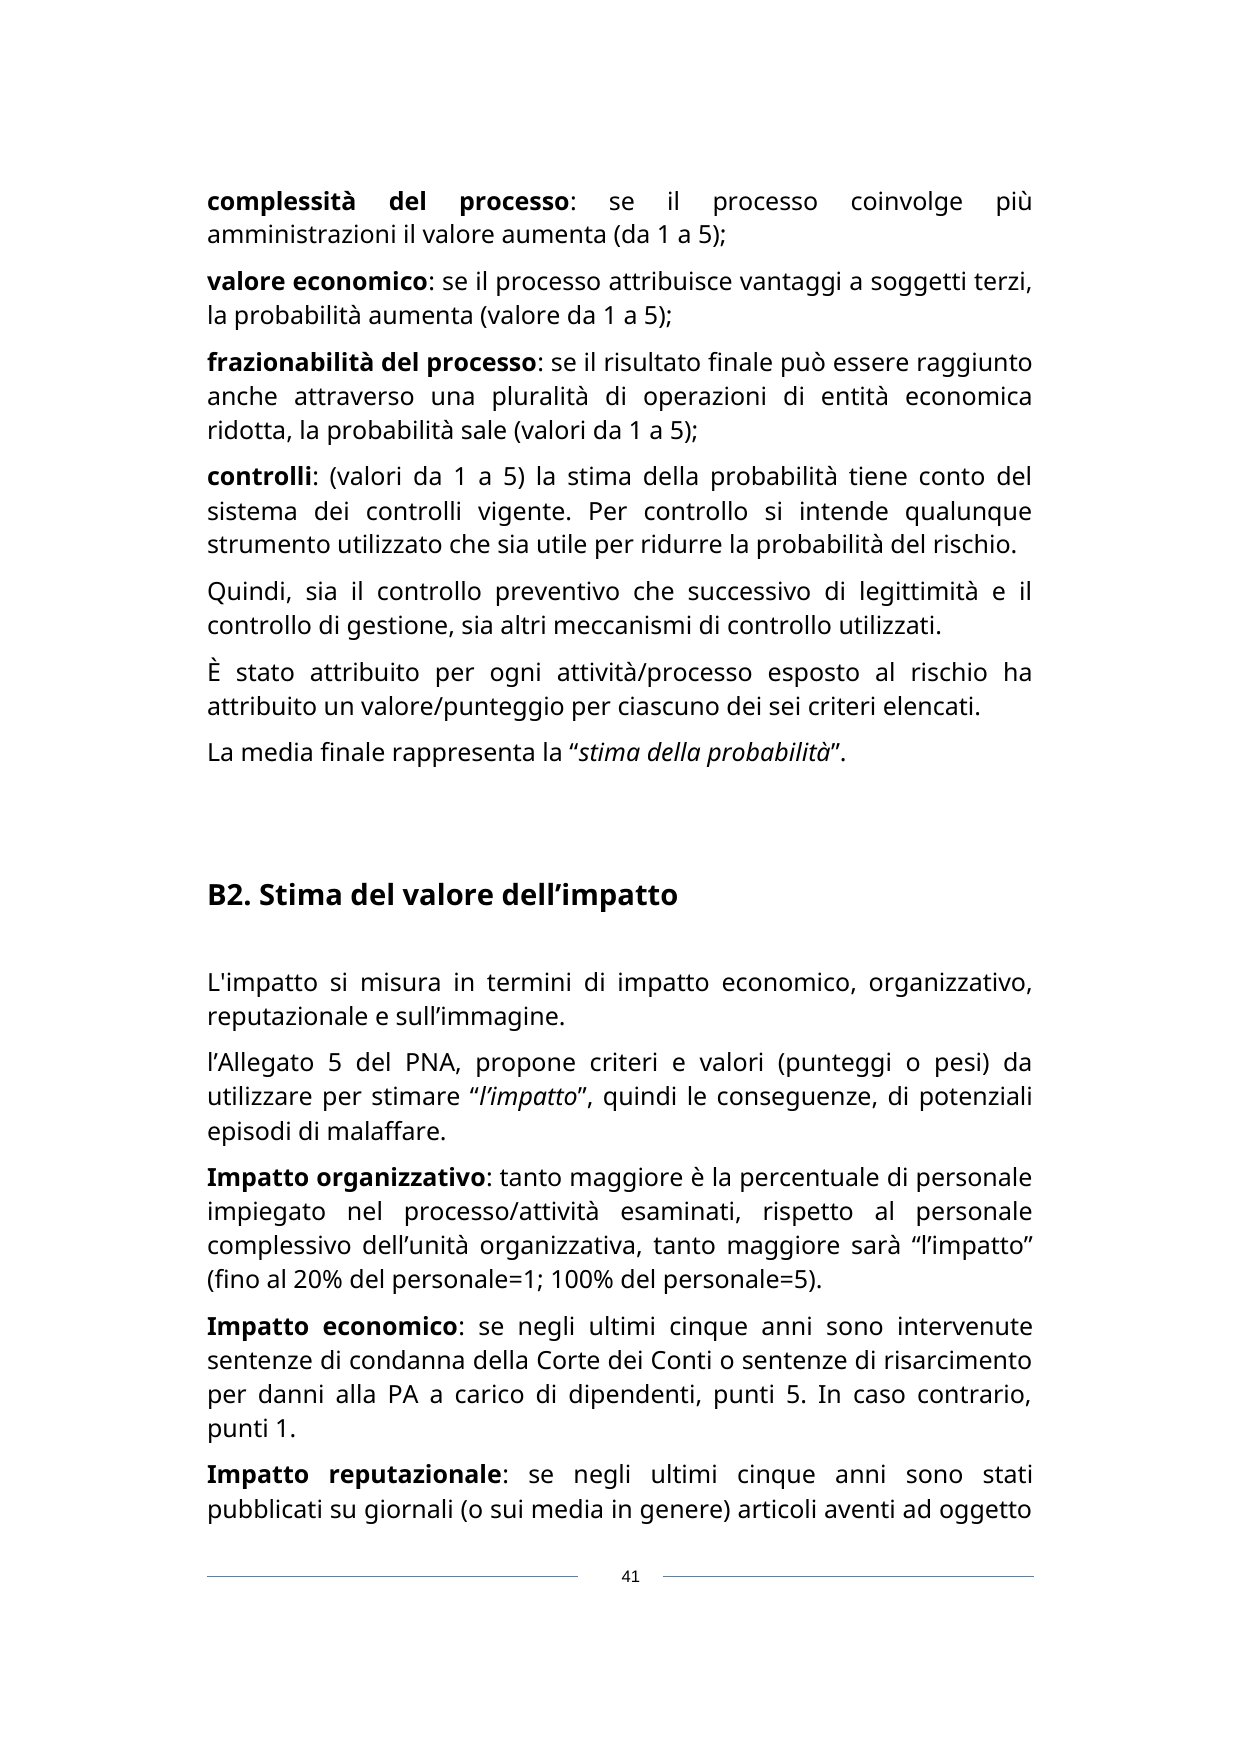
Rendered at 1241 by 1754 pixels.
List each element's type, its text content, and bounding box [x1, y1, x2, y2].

text complessità del processo: se il processo coinvolge più amministrazioni il valore aumenta (da 1 a 5); [207, 183, 1033, 251]
text valore economico: se il processo attribuisce vantaggi a soggetti terzi, la probabilità aumenta (valore da 1 a 5); [207, 264, 1033, 332]
text È stato attribuito per ogni attività/processo esposto al rischio ha attribuito un valore/punteggio per ciascuno dei sei criteri elencati. [207, 654, 1033, 722]
text La media finale rappresenta la “stima della probabilità”. [207, 735, 1033, 769]
text Impatto organizzativo: tanto maggiore è la percentuale di personale impiegato nel processo/attività esaminati, rispetto al personale complessivo dell’unità organizzativa, tanto maggiore sarà “l’impatto” (fino al 20% del personale=1; 100% del personale=5). [207, 1160, 1033, 1296]
text controlli: (valori da 1 a 5) la stima della probabilità tiene conto del sistema dei controlli vigente. Per controllo si intende qualunque strumento utilizzato che sia utile per ridurre la probabilità del rischio. [207, 459, 1033, 561]
text frazionabilità del processo: se il risultato finale può essere raggiunto anche attraverso una pluralità di operazioni di entità economica ridotta, la probabilità sale (valori da 1 a 5); [207, 344, 1033, 447]
text Impatto economico: se negli ultimi cinque anni sono intervenute sentenze di condanna della Corte dei Conti o sentenze di risarcimento per danni alla PA a carico di dipendenti, punti 5. In caso contrario, punti 1. [207, 1308, 1033, 1445]
text l’Allegato 5 del PNA, propone criteri e valori (punteggi o pesi) da utilizzare per stimare “l’impatto”, quindi le conseguenze, di potenziali episodi di malaffare. [207, 1045, 1033, 1147]
text B2. Stima del valore dell’impatto [207, 875, 1033, 914]
text Impatto reputazionale: se negli ultimi cinque anni sono stati pubblicati su giornali (o sui media in genere) articoli aventi ad oggetto [207, 1457, 1033, 1525]
text L'impatto si misura in termini di impatto economico, organizzativo, reputazionale e sull’immagine. [207, 964, 1033, 1032]
text Quindi, sia il controllo preventivo che successivo di legittimità e il controllo di gestione, sia altri meccanismi di controllo utilizzati. [207, 574, 1033, 642]
